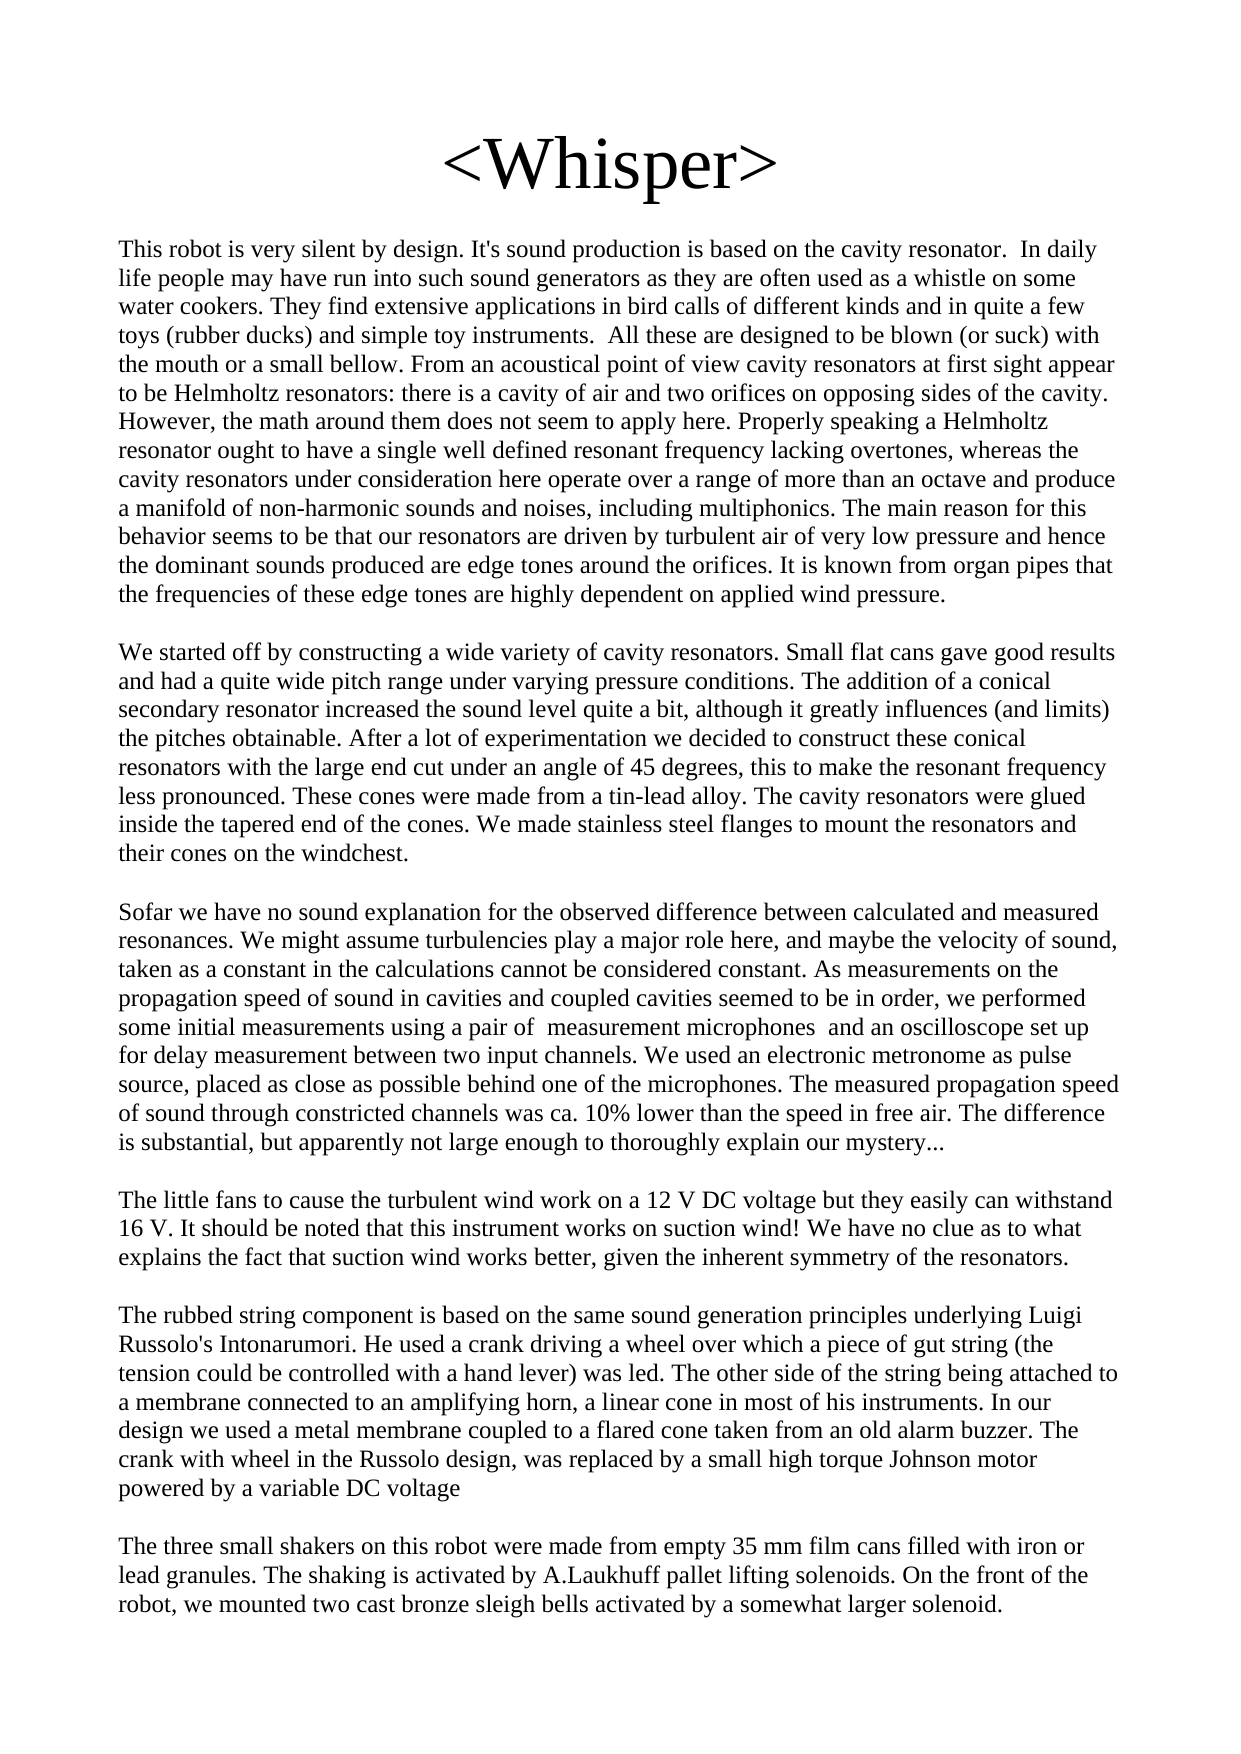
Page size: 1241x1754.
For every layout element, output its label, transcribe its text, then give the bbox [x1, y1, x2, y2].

text Sofar we have no sound explanation for the observed difference between calculated and measured resonances. We might assume turbulencies play a major role here, and maybe the velocity of sound, taken as a constant in the calculations cannot be considered constant. As measurements on the propagation speed of sound in cavities and coupled cavities seemed to be in order, we performed some initial measurements using a pair of measurement microphones and an oscilloscope set up for delay measurement between two input channels. We used an electronic metronome as pulse source, placed as close as possible behind one of the microphones. The measured propagation speed of sound through constricted channels was ca. 10% lower than the speed in free air. The difference is substantial, but apparently not large enough to thoroughly explain our mystery... [118, 897, 1122, 1155]
text This robot is very silent by design. It's sound production is based on the cavity resonator. In daily life people may have run into such sound generators as they are often used as a whistle on some water cookers. They find extensive applications in bird calls of different kinds and in quite a few toys (rubber ducks) and simple toy instruments. All these are designed to be blown (or suck) with the mouth or a small bellow. From an acoustical point of view cavity resonators at first sight appear to be Helmholtz resonators: there is a cavity of air and two orifices on opposing sides of the cavity. However, the math around them does not seem to apply here. Properly speaking a Helmholtz resonator ought to have a single well defined resonant frequency lacking overtones, whereas the cavity resonators under consideration here operate over a range of more than an octave and produce a manifold of non-harmonic sounds and noises, including multiphonics. The main reason for this behavior seems to be that our resonators are driven by turbulent air of very low pressure and hence the dominant sounds produced are edge tones around the orifices. It is known from organ pipes that the frequencies of these edge tones are highly dependent on applied wind pressure. [118, 234, 1122, 608]
text We started off by constructing a wide variety of cavity resonators. Small flat cans gave good results and had a quite wide pitch range under varying pressure conditions. The addition of a conical secondary resonator increased the sound level quite a bit, although it greatly influences (and limits) the pitches obtainable. After a lot of experimentation we decided to construct these conical resonators with the large end cut under an angle of 45 degrees, this to make the resonant frequency less pronounced. These cones were made from a tin-lead alloy. The cavity resonators were glued inside the tapered end of the cones. We made stainless steel flanges to mount the resonators and their cones on the windchest. [118, 637, 1122, 867]
text The little fans to cause the turbulent wind work on a 12 V DC voltage but they easily can withstand 16 V. It should be noted that this instrument works on suction wind! We have no clue as to what explains the fact that suction wind works better, given the inherent symmetry of the resonators. [118, 1185, 1122, 1271]
text The rubbed string component is based on the same sound generation principles underlying Luigi Russolo's Intonarumori. He used a crank driving a wheel over which a piece of gut string (the tension could be controlled with a hand lever) was led. The other side of the string being attached to a membrane connected to an amplifying horn, a linear cone in most of his instruments. In our design we used a metal membrane coupled to a flared cone taken from an old alarm buzzer. The crank with wheel in the Russolo design, was replaced by a small high torque Johnson motor powered by a variable DC voltage [118, 1301, 1122, 1502]
text The three small shakers on this robot were made from empty 35 mm film cans filled with iron or lead granules. The shaking is activated by A.Laukhuff pallet lifting solenoids. On the front of the robot, we mounted two cast bronze sleigh bells activated by a somewhat larger solenoid. [118, 1531, 1122, 1617]
text <Whisper> [118, 118, 1122, 204]
